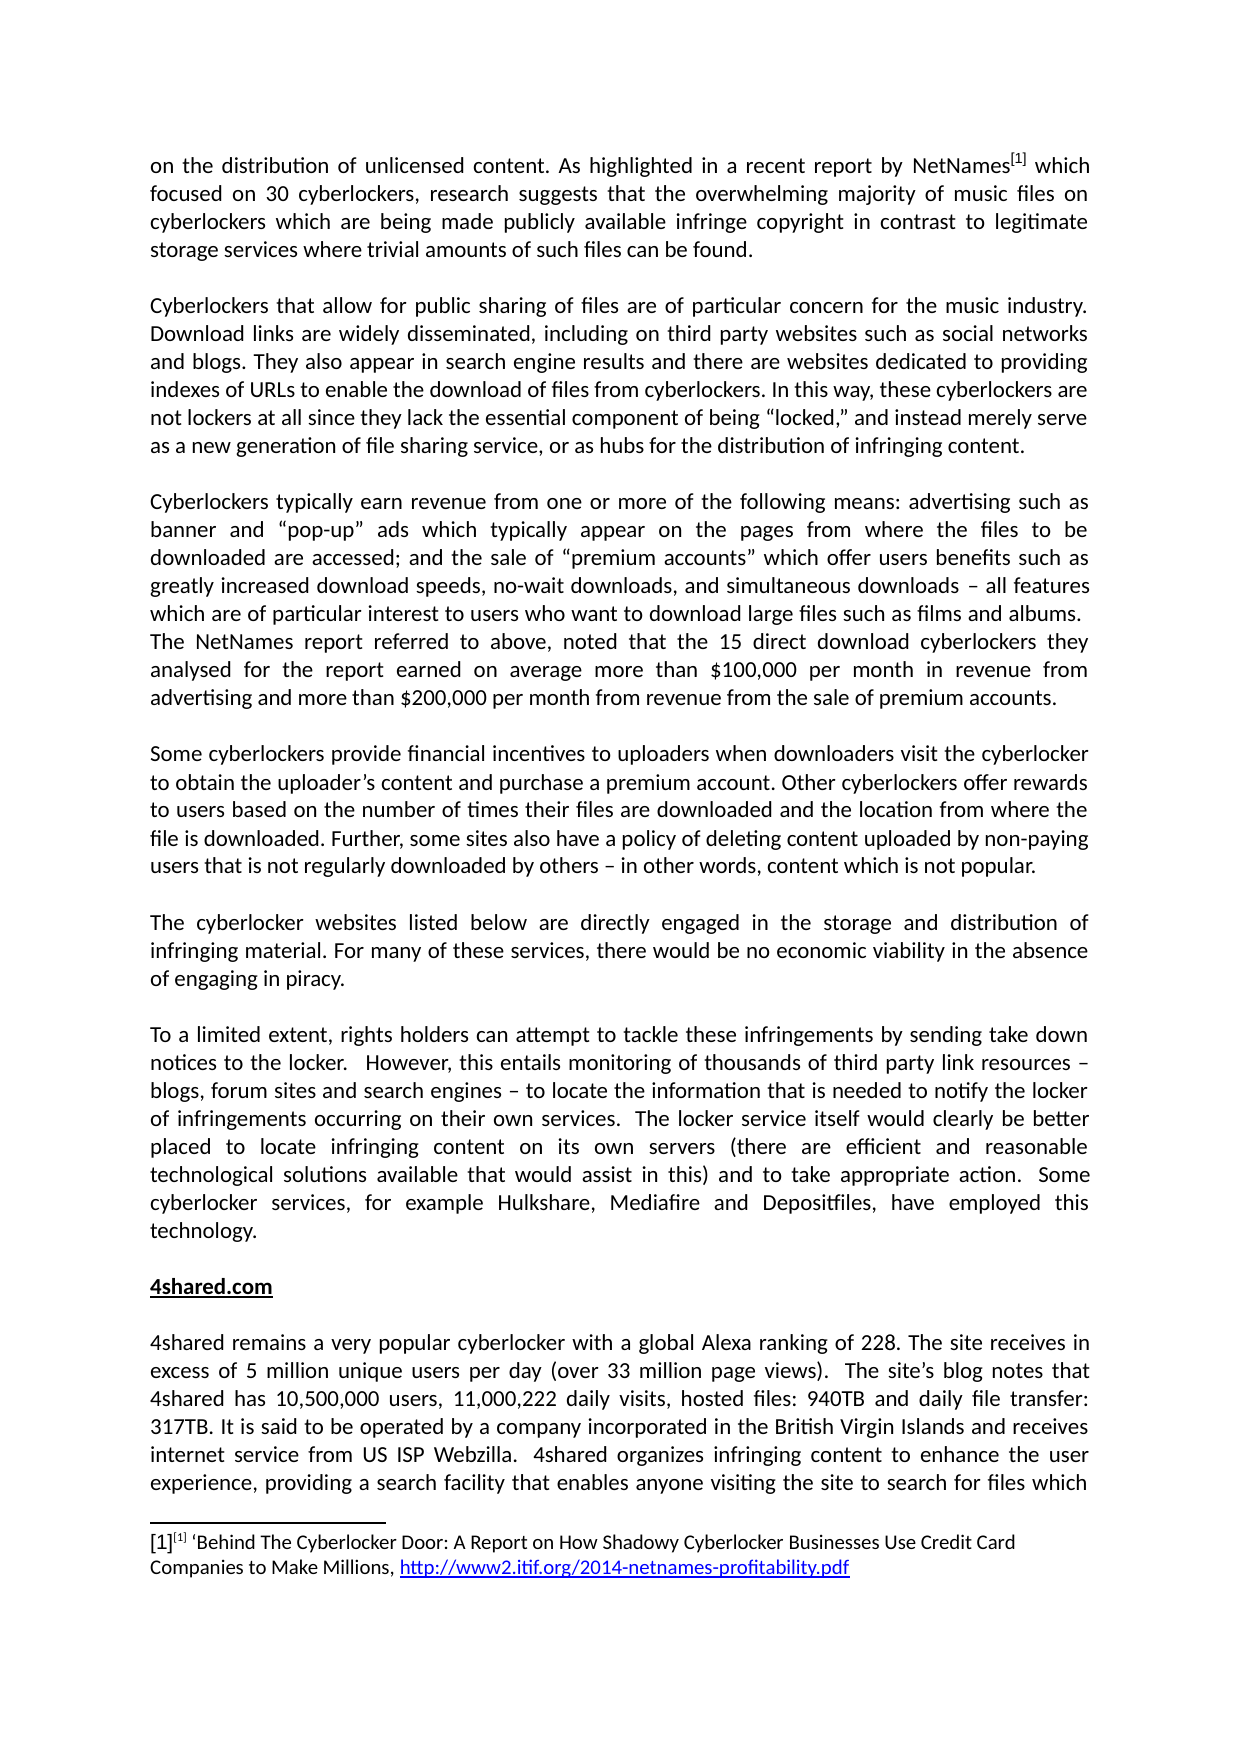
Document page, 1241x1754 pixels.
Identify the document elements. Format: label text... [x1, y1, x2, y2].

text Some cyberlockers provide financial incentives to uploaders when downloaders visit the cyberlocker to obtain the uploader’s content and purchase a premium account. Other cyberlockers offer rewards to users based on the number of times their files are downloaded and the location from where the file is downloaded. Further, some sites also have a policy of deleting content uploaded by non-paying users that is not regularly downloaded by others – in other words, content which is not popular. [150, 739, 1090, 880]
text Cyberlockers that allow for public sharing of files are of particular concern for the music industry. Download links are widely disseminated, including on third party websites such as social networks and blogs. They also appear in search engine results and there are websites dedicated to providing indexes of URLs to enable the download of files from cyberlockers. In this way, these cyberlockers are not lockers at all since they lack the essential component of being “locked,” and instead merely serve as a new generation of file sharing service, or as hubs for the distribution of infringing content. [150, 291, 1090, 459]
text [1] ‘Behind The Cyberlocker Door: A Report on How Shadowy Cyberlocker Businesses Use Credit Card Companies to Make Millions, http://www2.itif.org/2014-netnames-profitability.pdf [150, 1529, 1090, 1580]
text 4shared.com [150, 1272, 1090, 1300]
text Cyberlockers typically earn revenue from one or more of the following means: advertising such as banner and “pop-up” ads which typically appear on the pages from where the files to be downloaded are accessed; and the sale of “premium accounts” which offer users benefits such as greatly increased download speeds, no-wait downloads, and simultaneous downloads – all features which are of particular interest to users who want to download large files such as films and albums. The NetNames report referred to above, noted that the 15 direct download cyberlockers they analysed for the report earned on average more than $100,000 per month in revenue from advertising and more than $200,000 per month from revenue from the sale of premium accounts. [150, 487, 1090, 712]
text To a limited extent, rights holders can attempt to tackle these infringements by sending take down notices to the locker. However, this entails monitoring of thousands of third party link resources – blogs, forum sites and search engines – to locate the information that is needed to notify the locker of infringements occurring on their own services. The locker service itself would clearly be better placed to locate infringing content on its own servers (there are efficient and reasonable technological solutions available that would assist in this) and to take appropriate action. Some cyberlocker services, for example Hulkshare, Mediafire and Depositfiles, have employed this technology. [150, 1020, 1090, 1244]
text The cyberlocker websites listed below are directly engaged in the storage and distribution of infringing material. For many of these services, there would be no economic viability in the absence of engaging in piracy. [150, 908, 1090, 992]
text on the distribution of unlicensed content. As highlighted in a recent report by NetNames which focused on 30 cyberlockers, research suggests that the overwhelming majority of music files on cyberlockers which are being made publicly available infringe copyright in contrast to legitimate storage services where trivial amounts of such files can be found. [150, 150, 1090, 263]
text 4shared remains a very popular cyberlocker with a global Alexa ranking of 228. The site receives in excess of 5 million unique users per day (over 33 million page views). The site’s blog notes that 4shared has 10,500,000 users, 11,000,222 daily visits, hosted files: 940TB and daily file transfer: 317TB. It is said to be operated by a company incorporated in the British Virgin Islands and receives internet service from US ISP Webzilla. 4shared organizes infringing content to enhance the user experience, providing a search facility that enables anyone visiting the site to search for files which [150, 1328, 1090, 1496]
